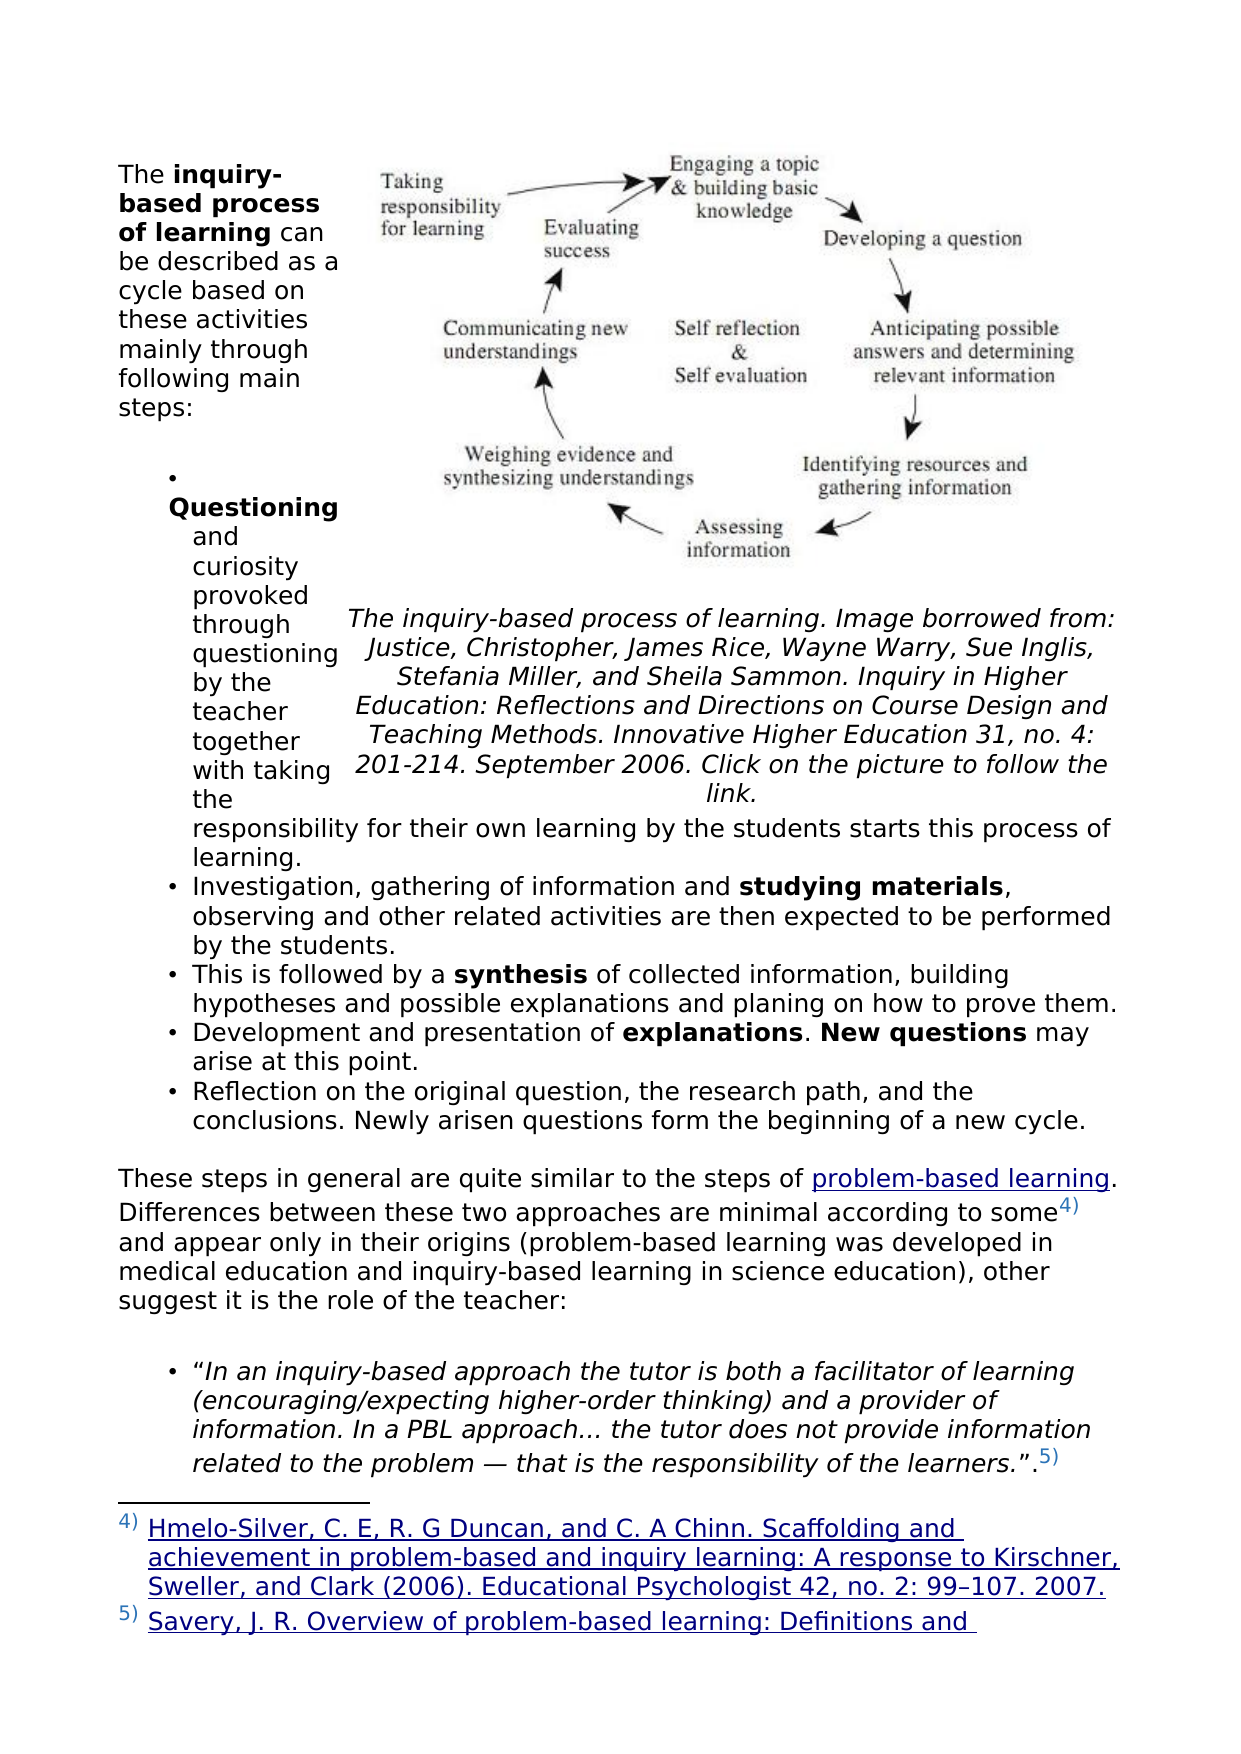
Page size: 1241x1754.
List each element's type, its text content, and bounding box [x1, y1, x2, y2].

list Development and presentation of explanations. New questions may arise at this point. [177, 1018, 1122, 1077]
text These steps in general are quite similar to the steps of problem-based learning. Differences between these two approaches are minimal according to some and appear only in their origins (problem-based learning was developed in medical education and inquiry-based learning in science education), other suggest it is the role of the teacher: [118, 1164, 1122, 1315]
list Questioning and curiosity provoked through questioning by the teacher together with taking the responsibility for their own learning by the students starts this process of learning. [177, 464, 1122, 873]
text The inquiry-based process of learning can be described as a cycle based on these activities mainly through following main steps: [118, 160, 343, 422]
text The inquiry-based process of learning. Image borrowed from: Justice, Christopher, James Rice, Wayne Warry, Sue Inglis, Stefania Miller, and Sheila Sammon. Inquiry in Higher Education: Reflections and Directions on Course Design and Teaching Methods. Innovative Higher Education 31, no. 4: 201-214. September 2006. Click on the picture to follow the link. [344, 604, 1122, 808]
list This is followed by a synthesis of collected information, building hypotheses and possible explanations and planing on how to prove them. [177, 960, 1122, 1018]
picture [343, 118, 1123, 604]
list Reflection on the original question, the research path, and the conclusions. Newly arisen questions form the beginning of a new cycle. [177, 1077, 1122, 1135]
list “In an inquiry-based approach the tutor is both a facilitator of learning (encouraging/expecting higher-order thinking) and a provider of information. In a PBL approach... the tutor does not provide information related to the problem — that is the responsibility of the learners.”. [177, 1357, 1122, 1479]
list Savery, J. R. Overview of problem-based learning: Definitions and [118, 1602, 1122, 1636]
list Investigation, gathering of information and studying materials, observing and other related activities are then expected to be performed by the students. [177, 873, 1122, 960]
text Hmelo-Silver, C. E, R. G Duncan, and C. A Chinn. Scaffolding and achievement in problem-based and inquiry learning: A response to Kirschner, Sweller, and Clark (2006). Educational Psychologist 42, no. 2: 99–107. 2007. [118, 1509, 1122, 1602]
